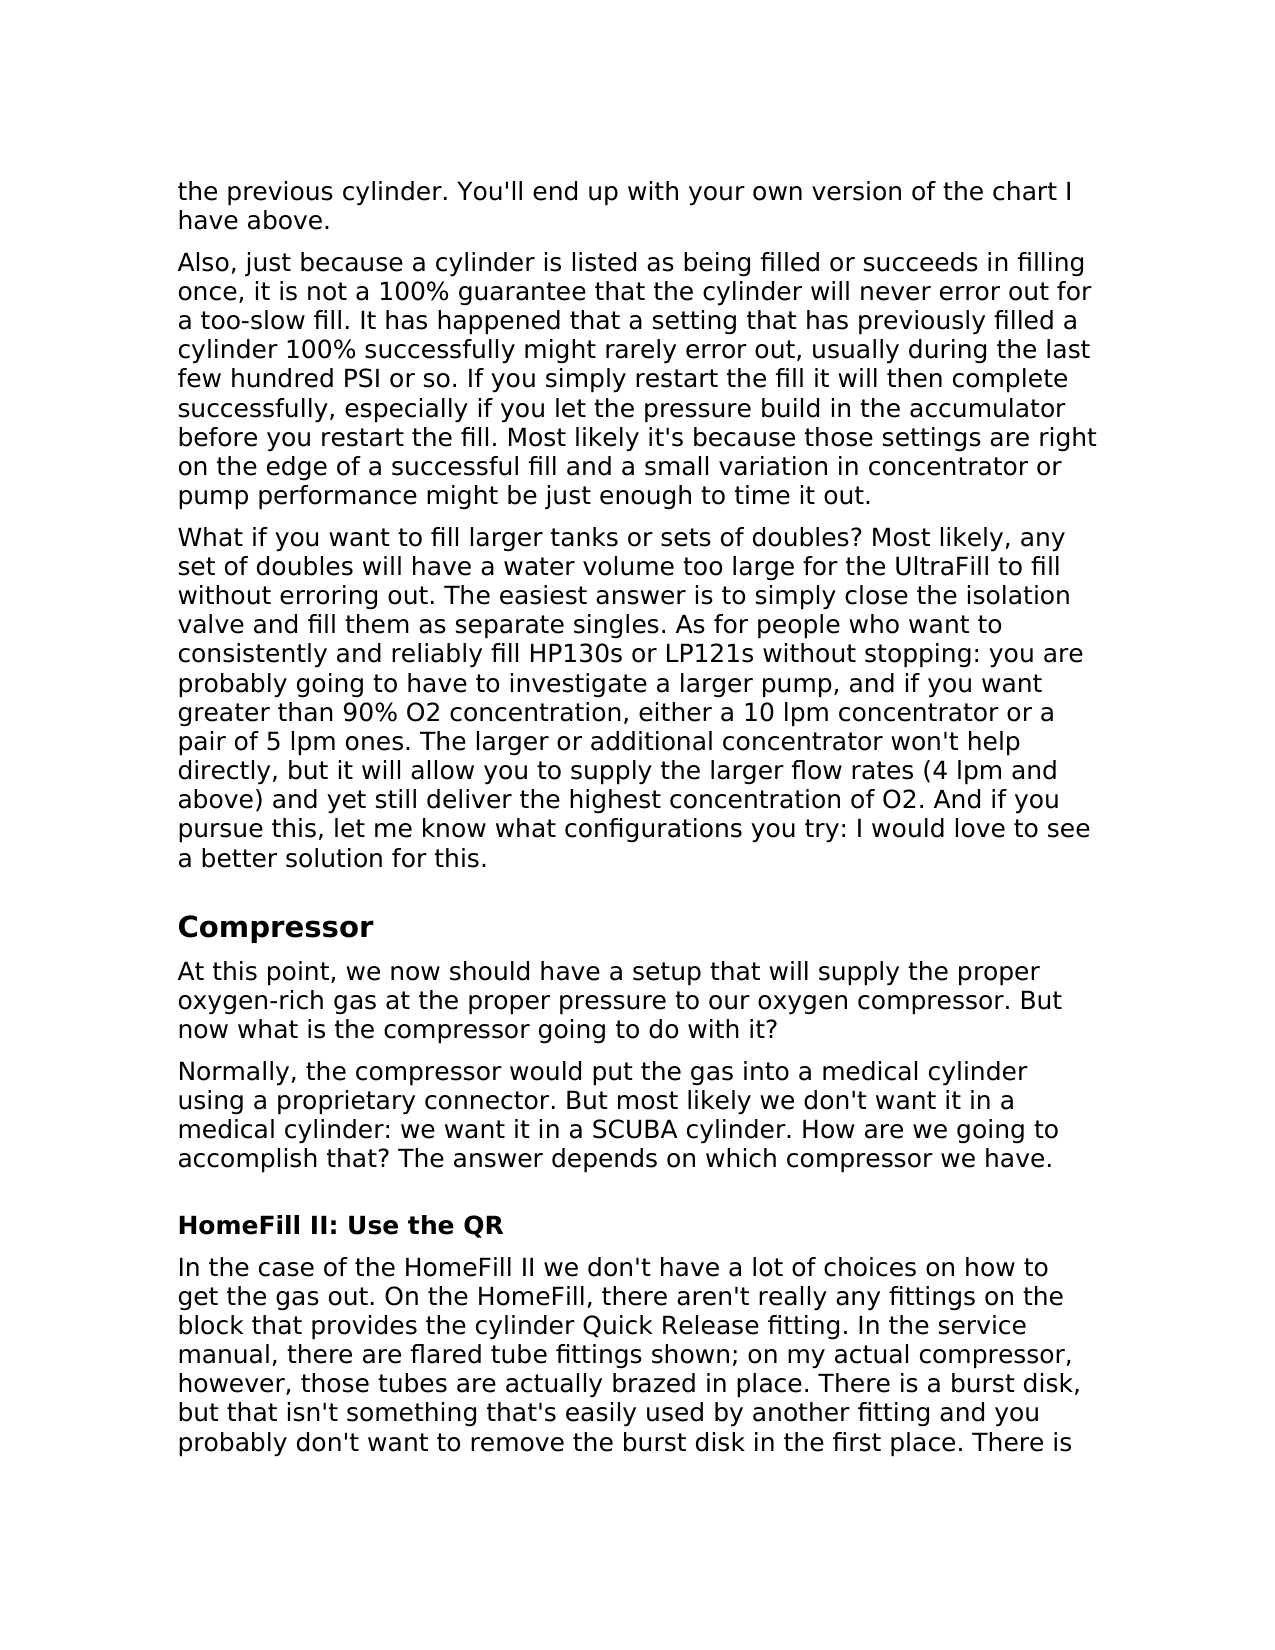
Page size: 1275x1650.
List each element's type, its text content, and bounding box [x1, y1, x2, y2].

text the previous cylinder. You'll end up with your own version of the chart I have above. [177, 177, 1098, 236]
text Also, just because a cylinder is listed as being filled or succeeds in filling once, it is not a 100% guarantee that the cylinder will never error out for a too-slow fill. It has happened that a setting that has previously filled a cylinder 100% successfully might rarely error out, usually during the last few hundred PSI or so. If you simply restart the fill it will then complete successfully, especially if you let the pressure build in the accumulator before you restart the fill. Most likely it's because those settings are right on the edge of a successful fill and a small variation in concentrator or pump performance might be just enough to time it out. [177, 248, 1098, 511]
text Normally, the compressor would put the gas into a medical cylinder using a proprietary connector. But most likely we don't want it in a medical cylinder: we want it in a SCUBA cylinder. How are we going to accomplish that? The answer depends on which compressor we have. [177, 1057, 1098, 1174]
subtitle Compressor [177, 911, 1098, 944]
text At this point, we now should have a setup that will supply the proper oxygen-rich gas at the proper pressure to our oxygen compressor. But now what is the compressor going to do with it? [177, 957, 1098, 1044]
text In the case of the HomeFill II we don't have a lot of choices on how to get the gas out. On the HomeFill, there aren't really any fittings on the block that provides the cylinder Quick Release fitting. In the service manual, there are flared tube fittings shown; on my actual compressor, however, those tubes are actually brazed in place. There is a burst disk, but that isn't something that's easily used by another fitting and you probably don't want to remove the burst disk in the first place. There is [177, 1253, 1098, 1457]
text What if you want to fill larger tanks or sets of doubles? Most likely, any set of doubles will have a water volume too large for the UltraFill to fill without erroring out. The easiest answer is to simply close the isolation valve and fill them as separate singles. As for people who want to consistently and reliably fill HP130s or LP121s without stopping: you are probably going to have to investigate a larger pump, and if you want greater than 90% O2 concentration, either a 10 lpm concentrator or a pair of 5 lpm ones. The larger or additional concentrator won't help directly, but it will allow you to supply the larger flow rates (4 lpm and above) and yet still deliver the highest concentration of O2. And if you pursue this, let me know what configurations you try: I would love to see a better solution for this. [177, 523, 1098, 873]
subtitle HomeFill II: Use the QR [177, 1211, 1098, 1240]
